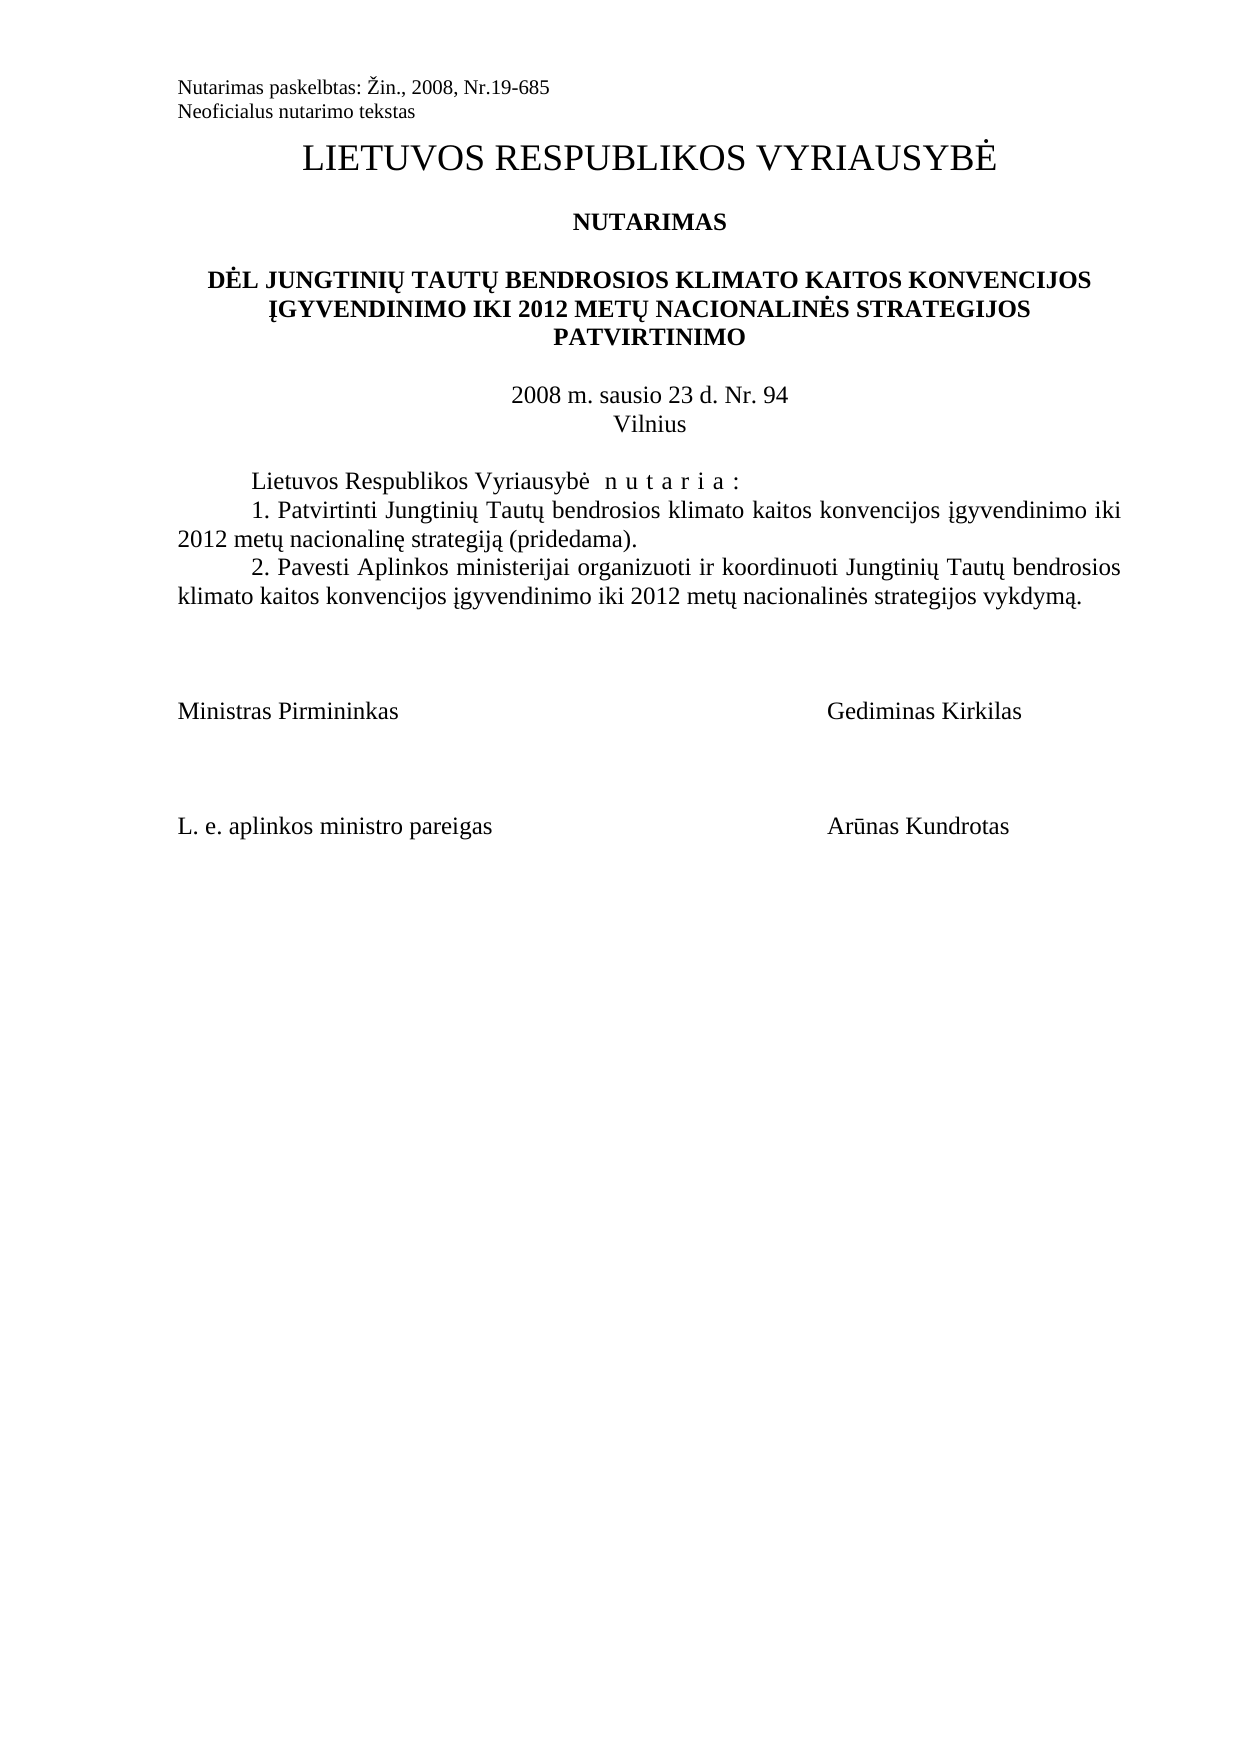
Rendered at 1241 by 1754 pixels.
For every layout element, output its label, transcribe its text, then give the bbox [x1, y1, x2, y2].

text 2008 m. sausio 23 d. Nr. 94 [177, 380, 1122, 409]
text 1. Patvirtinti Jungtinių Tautų bendrosios klimato kaitos konvencijos įgyvendinimo iki 2012 metų nacionalinę strategiją (pridedama). [177, 495, 1122, 552]
text 2. Pavesti Aplinkos ministerijai organizuoti ir koordinuoti Jungtinių Tautų bendrosios klimato kaitos konvencijos įgyvendinimo iki 2012 metų nacionalinės strategijos vykdymą. [177, 552, 1122, 610]
text Neoficialus nutarimo tekstas [177, 99, 1122, 123]
text L. e. aplinkos ministro pareigas Arūnas Kundrotas [177, 811, 1122, 840]
text nutarimas [177, 207, 1122, 236]
subtitle DĖL JUNGTINIŲ TAUTŲ BENDROSIOS KLIMATO KAITOS KONVENCIJOS ĮGYVENDINIMO IKI 2012 METŲ NACIONALINĖS STRATEGIJOS PATVIRTINIMO [177, 265, 1122, 351]
text Ministras Pirmininkas Gediminas Kirkilas [177, 696, 1122, 725]
subtitle Lietuvos Respublikos Vyriausybė [177, 136, 1122, 179]
text Lietuvos Respublikos Vyriausybė nutaria: [177, 466, 1122, 495]
text Vilnius [177, 409, 1122, 437]
text Nutarimas paskelbtas: Žin., 2008, Nr.19-685 [177, 75, 1122, 99]
